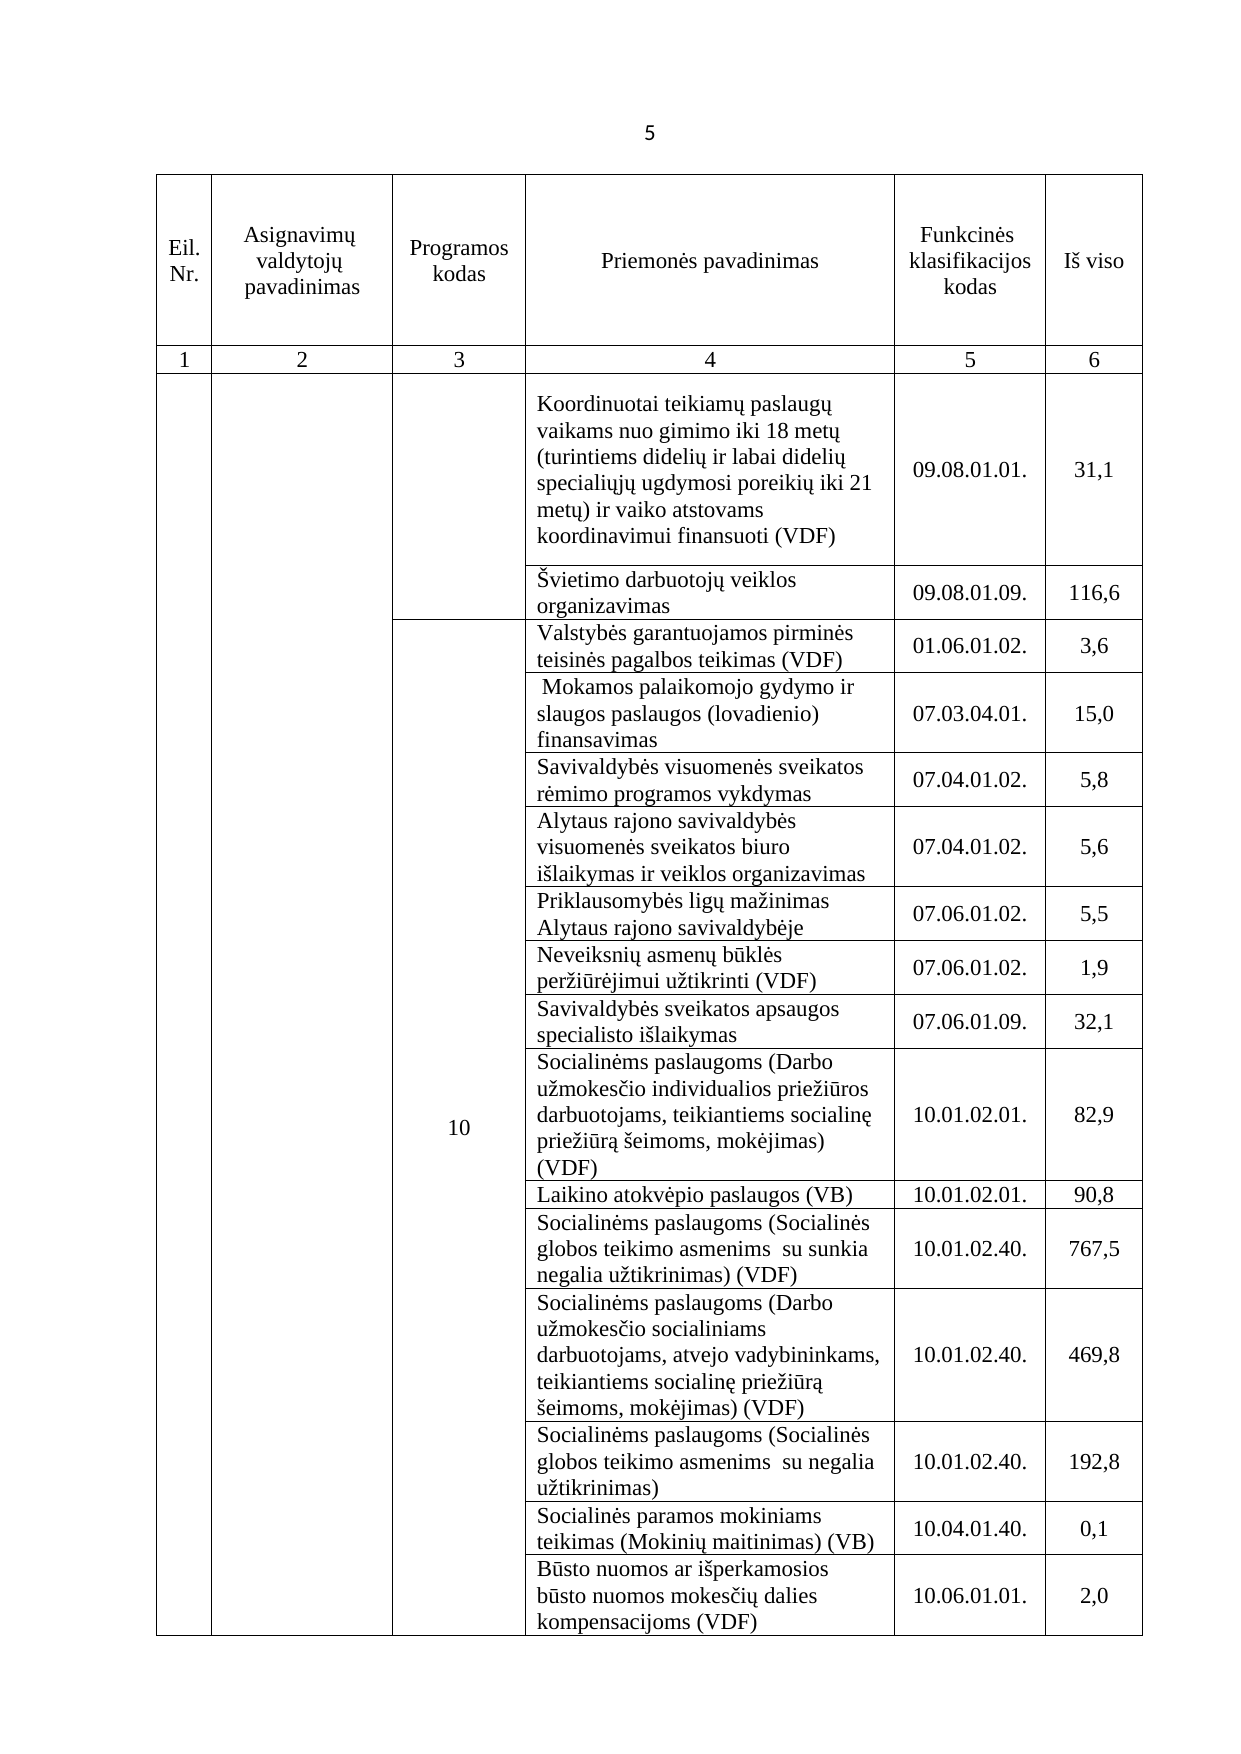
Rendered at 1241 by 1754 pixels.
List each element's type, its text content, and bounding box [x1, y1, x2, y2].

table_cell 3 [393, 346, 525, 373]
table_header Priemonės pavadinimas [526, 175, 894, 345]
table_cell Švietimo darbuotojų veiklos organizavimas [526, 566, 894, 618]
table_cell 07.06.01.09. [895, 995, 1045, 1047]
table_cell Savivaldybės visuomenės sveikatos rėmimo programos vykdymas [526, 753, 894, 806]
table_cell 10.01.02.01. [895, 1049, 1045, 1180]
table_cell Socialinės paramos mokiniams teikimas (Mokinių maitinimas) (VB) [526, 1502, 894, 1554]
table_cell Socialinėms paslaugoms (Socialinės globos teikimo asmenims su negalia užtikrinimas) [526, 1422, 894, 1501]
table_cell 09.08.01.09. [895, 566, 1045, 618]
table_cell 15,0 [1046, 673, 1142, 752]
table_cell 3,6 [1046, 620, 1142, 672]
table_cell 09.08.01.01. [895, 374, 1045, 565]
table_cell 5 [895, 346, 1045, 373]
table_cell 767,5 [1046, 1209, 1142, 1288]
table_cell [393, 374, 525, 618]
table_cell Laikino atokvėpio paslaugos (VB) [526, 1181, 894, 1208]
table_cell 116,6 [1046, 566, 1142, 618]
table_cell Socialinėms paslaugoms (Socialinės globos teikimo asmenims su sunkia negalia užtikrinimas) (VDF) [526, 1209, 894, 1288]
table_cell Savivaldybės sveikatos apsaugos specialisto išlaikymas [526, 995, 894, 1047]
table_cell 10.04.01.40. [895, 1502, 1045, 1554]
table_cell 31,1 [1046, 374, 1142, 565]
table_cell Alytaus rajono savivaldybės visuomenės sveikatos biuro išlaikymas ir veiklos organizavimas [526, 807, 894, 886]
table_cell 07.06.01.02. [895, 941, 1045, 994]
table_header Asignavimų valdytojų pavadinimas [212, 175, 392, 345]
table_cell 10.01.02.40. [895, 1289, 1045, 1421]
table_cell Priklausomybės ligų mažinimas Alytaus rajono savivaldybėje [526, 887, 894, 940]
table_cell 10.01.02.40. [895, 1209, 1045, 1288]
table_cell 5,5 [1046, 887, 1142, 940]
table_cell [157, 374, 211, 1634]
table_cell 1,9 [1046, 941, 1142, 994]
table_cell 1 [157, 346, 211, 373]
table_cell 07.04.01.02. [895, 753, 1045, 806]
table_cell 5,8 [1046, 753, 1142, 806]
table_cell Mokamos palaikomojo gydymo ir slaugos paslaugos (lovadienio) finansavimas [526, 673, 894, 752]
table_cell 4 [526, 346, 894, 373]
table_cell Būsto nuomos ar išperkamosios būsto nuomos mokesčių dalies kompensacijoms (VDF) [526, 1555, 894, 1634]
table_header Programos kodas [393, 175, 525, 345]
table_cell 07.04.01.02. [895, 807, 1045, 886]
table_cell 32,1 [1046, 995, 1142, 1047]
table_cell Koordinuotai teikiamų paslaugų vaikams nuo gimimo iki 18 metų (turintiems didelių ir labai didelių specialiųjų ugdymosi poreikių iki 21 metų) ir vaiko atstovams koordinavimui finansuoti (VDF) [526, 374, 894, 565]
table_cell Neveiksnių asmenų būklės peržiūrėjimui užtikrinti (VDF) [526, 941, 894, 994]
table_cell Valstybės garantuojamos pirminės teisinės pagalbos teikimas (VDF) [526, 620, 894, 672]
table_header Eil. Nr. [157, 175, 211, 345]
table_header Funkcinės klasifikacijos kodas [895, 175, 1045, 345]
table_cell 6 [1046, 346, 1142, 373]
table_cell 01.06.01.02. [895, 620, 1045, 672]
table_cell 07.06.01.02. [895, 887, 1045, 940]
table_header Iš viso [1046, 175, 1142, 345]
table_cell 0,1 [1046, 1502, 1142, 1554]
table_cell [212, 374, 392, 1634]
table_cell Socialinėms paslaugoms (Darbo užmokesčio socialiniams darbuotojams, atvejo vadybininkams, teikiantiems socialinę priežiūrą šeimoms, mokėjimas) (VDF) [526, 1289, 894, 1421]
table_cell 2,0 [1046, 1555, 1142, 1634]
table_cell 10.01.02.01. [895, 1181, 1045, 1208]
table_cell 10.06.01.01. [895, 1555, 1045, 1634]
table_cell 5,6 [1046, 807, 1142, 886]
table_cell 192,8 [1046, 1422, 1142, 1501]
table_cell 10.01.02.40. [895, 1422, 1045, 1501]
table_cell 82,9 [1046, 1049, 1142, 1180]
table_cell 469,8 [1046, 1289, 1142, 1421]
table_cell 2 [212, 346, 392, 373]
table_cell 90,8 [1046, 1181, 1142, 1208]
table_cell 10 [393, 620, 525, 1634]
table_cell 07.03.04.01. [895, 673, 1045, 752]
table_cell Socialinėms paslaugoms (Darbo užmokesčio individualios priežiūros darbuotojams, teikiantiems socialinę priežiūrą šeimoms, mokėjimas) (VDF) [526, 1049, 894, 1180]
